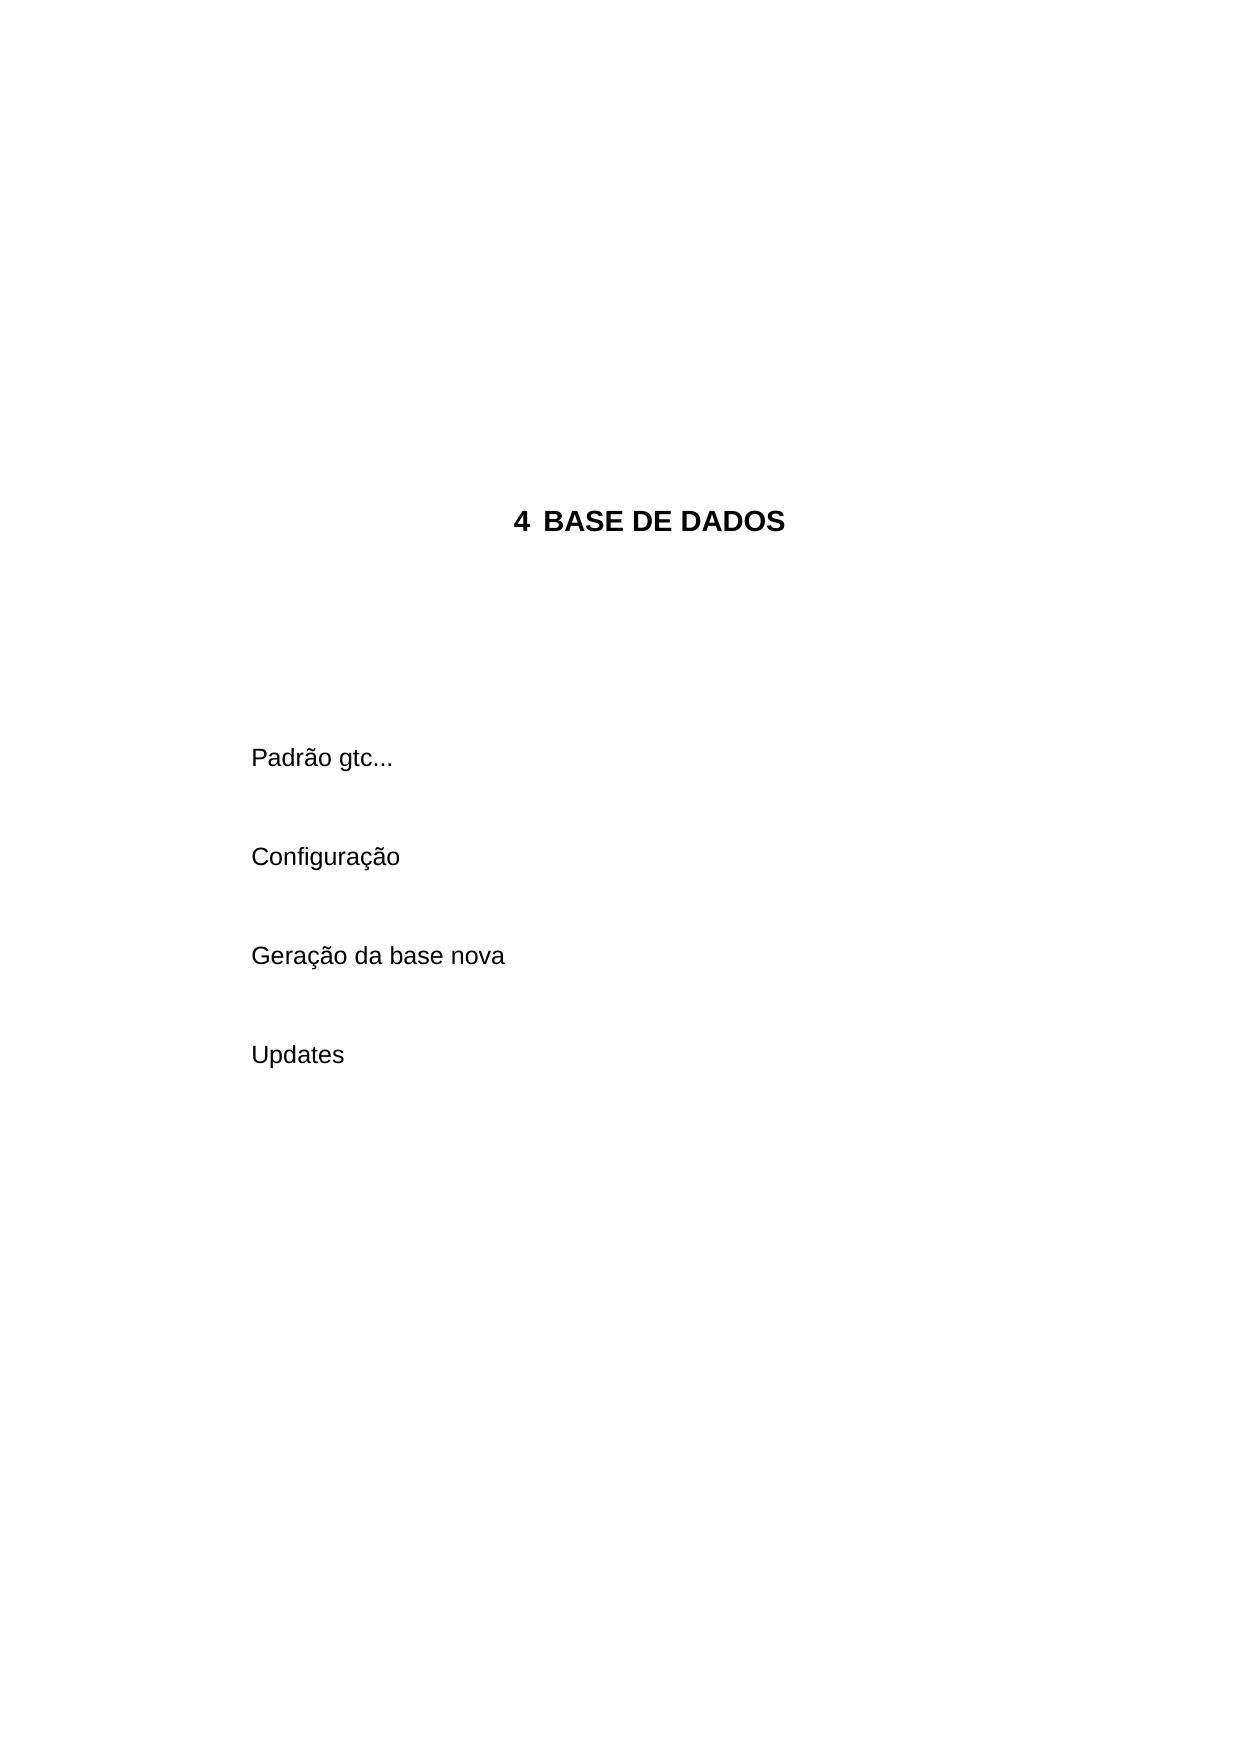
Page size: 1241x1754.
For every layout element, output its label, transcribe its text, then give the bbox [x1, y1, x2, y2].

text Geração da base nova [177, 942, 1122, 970]
text Configuração [177, 843, 1122, 871]
text Padrão gtc... [177, 744, 1122, 772]
text Updates [177, 1041, 1122, 1069]
subtitle BASE DE DADOS [177, 505, 1122, 537]
